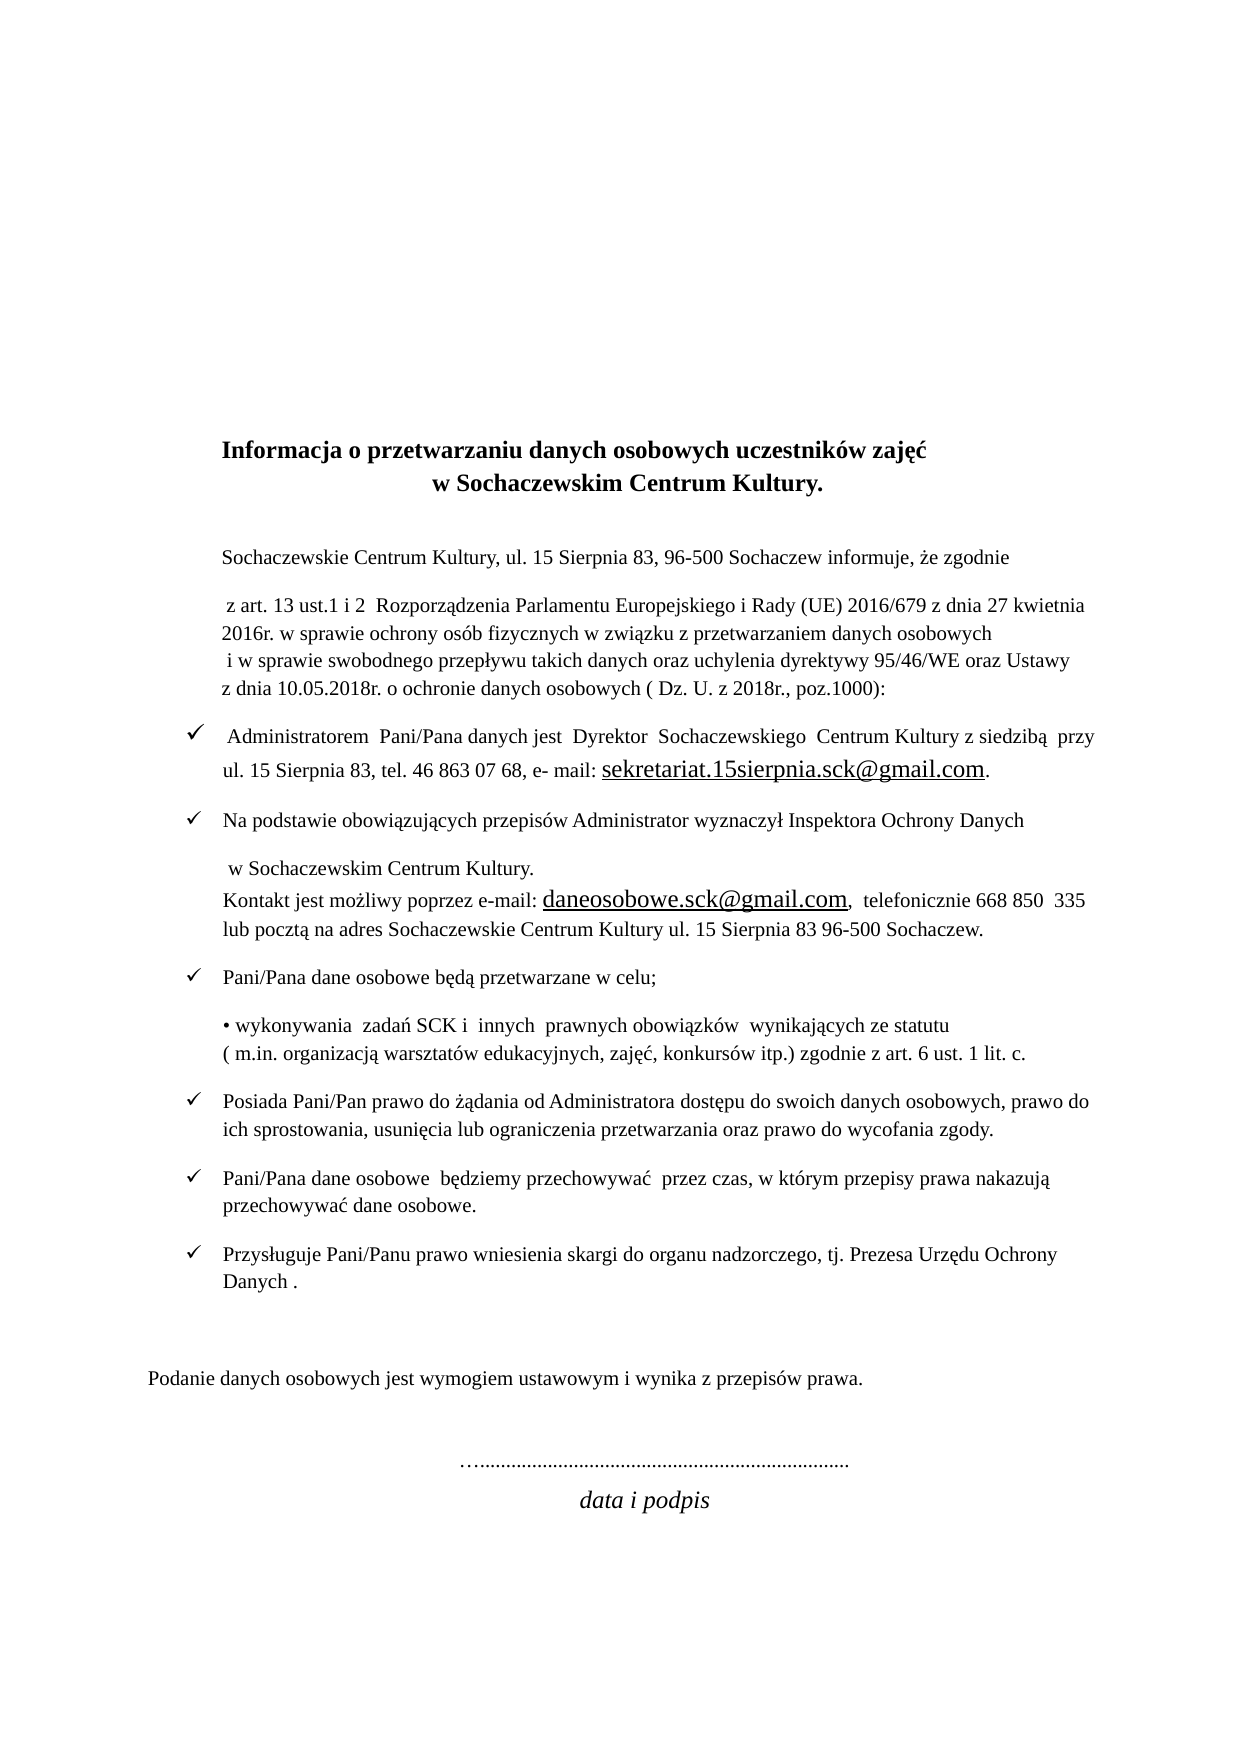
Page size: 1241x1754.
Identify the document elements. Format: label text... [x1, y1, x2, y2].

list Przysługuje Pani/Panu prawo wniesienia skargi do organu nadzorczego, tj. Prezesa Urzędu Ochrony Danych . [185, 1242, 1107, 1293]
list w Sochaczewskim Centrum Kultury. Kontakt jest możliwy poprzez e-mail: daneosobowe.sck@gmail.com, telefonicznie 668 850 335 lub pocztą na adres Sochaczewskie Centrum Kultury ul. 15 Sierpnia 83 96-500 Sochaczew. [223, 856, 1107, 941]
text Podanie danych osobowych jest wymogiem ustawowym i wynika z przepisów prawa. [148, 1366, 1107, 1390]
list Posiada Pani/Pan prawo do żądania od Administratora dostępu do swoich danych osobowych, prawo do ich sprostowania, usunięcia lub ograniczenia przetwarzania oraz prawo do wycofania zgody. [185, 1089, 1107, 1141]
text …....................................................................... [148, 1447, 1107, 1472]
text Sochaczewskie Centrum Kultury, ul. 15 Sierpnia 83, 96-500 Sochaczew informuje, że zgodnie [221, 545, 1107, 569]
list Na podstawie obowiązujących przepisów Administrator wyznaczył Inspektora Ochrony Danych [185, 807, 1107, 832]
list Pani/Pana dane osobowe będziemy przechowywać przez czas, w którym przepisy prawa nakazują przechowywać dane osobowe. [185, 1166, 1107, 1217]
text data i podpis [148, 1486, 1107, 1514]
text Informacja o przetwarzaniu danych osobowych uczestników zajęć [148, 435, 1107, 464]
text w Sochaczewskim Centrum Kultury. [148, 468, 1107, 497]
list • wykonywania zadań SCK i innych prawnych obowiązków wynikających ze statutu ( m.in. organizacją warsztatów edukacyjnych, zajęć, konkursów itp.) zgodnie z art. 6 ust. 1 lit. c. [223, 1013, 1107, 1065]
list Pani/Pana dane osobowe będą przetwarzane w celu; [185, 965, 1107, 989]
text z art. 13 ust.1 i 2 Rozporządzenia Parlamentu Europejskiego i Rady (UE) 2016/679 z dnia 27 kwietnia 2016r. w sprawie ochrony osób fizycznych w związku z przetwarzaniem danych osobowych i w sprawie swobodnego przepływu takich danych oraz uchylenia dyrektywy 95/46/WE oraz Ustawy z dnia 10.05.2018r. o ochronie danych osobowych ( Dz. U. z 2018r., poz.1000): [221, 593, 1107, 700]
list Administratorem Pani/Pana danych jest Dyrektor Sochaczewskiego Centrum Kultury z siedzibą przy ul. 15 Sierpnia 83, tel. 46 863 07 68, e- mail: sekretariat.15sierpnia.sck@gmail.com. [185, 724, 1107, 782]
